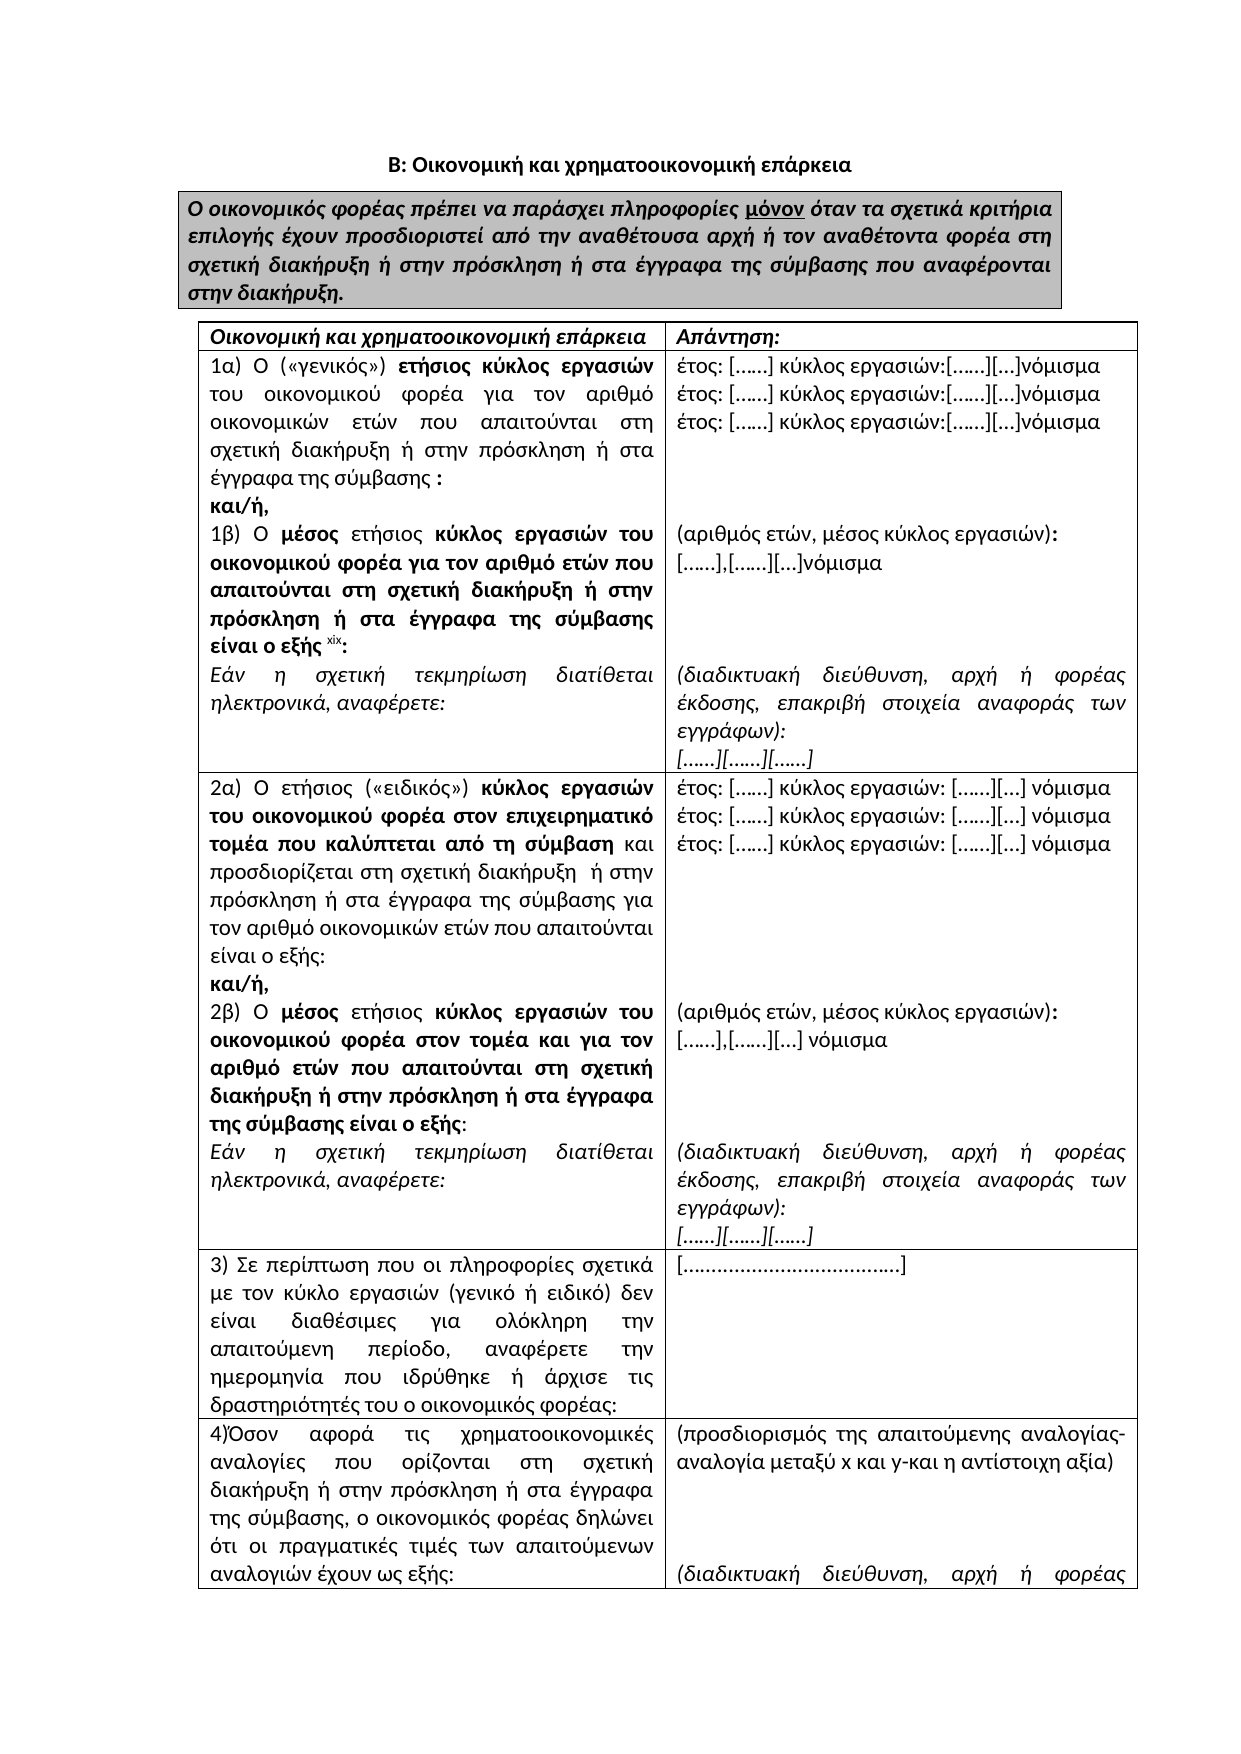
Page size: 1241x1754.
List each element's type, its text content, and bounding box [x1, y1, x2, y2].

table_header Απάντηση: [666, 323, 1137, 350]
table_cell 4)Όσον αφορά τις χρηματοοικονομικές αναλογίες που ορίζονται στη σχετική διακήρυξη ή στην πρόσκληση ή στα έγγραφα της σύμβασης, ο οικονομικός φορέας δηλώνει ότι οι πραγματικές τιμές των απαιτούμενων αναλογιών έχουν ως εξής: [199, 1419, 665, 1587]
table_cell (προσδιορισμός της απαιτούμενης αναλογίας-αναλογία μεταξύ x και y-και η αντίστοιχη αξία) (διαδικτυακή διεύθυνση, αρχή ή φορέας [666, 1419, 1137, 1587]
table_cell 2α) Ο ετήσιος («ειδικός») κύκλος εργασιών του οικονομικού φορέα στον επιχειρηματικό τομέα που καλύπτεται από τη σύμβαση και προσδιορίζεται στη σχετική διακήρυξη ή στην πρόσκληση ή στα έγγραφα της σύμβασης για τον αριθμό οικονομικών ετών που απαιτούνται είναι ο εξής: και/ή, 2β) Ο μέσος ετήσιος κύκλος εργασιών του οικονομικού φορέα στον τομέα και για τον αριθμό ετών που απαιτούνται στη σχετική διακήρυξη ή στην πρόσκληση ή στα έγγραφα της σύμβασης είναι ο εξής: Εάν η σχετική τεκμηρίωση διατίθεται ηλεκτρονικά, αναφέρετε: [199, 773, 665, 1249]
table_cell έτος: [……] κύκλος εργασιών:[……][…]νόμισμα έτος: [……] κύκλος εργασιών:[……][…]νόμισμα έτος: [……] κύκλος εργασιών:[……][…]νόμισμα (αριθμός ετών, μέσος κύκλος εργασιών): [……],[……][…]νόμισμα (διαδικτυακή διεύθυνση, αρχή ή φορέας έκδοσης, επακριβή στοιχεία αναφοράς των εγγράφων): [……][……][……] [666, 351, 1137, 772]
table_cell 3) Σε περίπτωση που οι πληροφορίες σχετικά με τον κύκλο εργασιών (γενικό ή ειδικό) δεν είναι διαθέσιμες για ολόκληρη την απαιτούμενη περίοδο, αναφέρετε την ημερομηνία που ιδρύθηκε ή άρχισε τις δραστηριότητές του ο οικονομικός φορέας: [199, 1250, 665, 1418]
text Β: Οικονομική και χρηματοοικονομική επάρκεια [187, 150, 1053, 178]
table_header Οικονομική και χρηματοοικονομική επάρκεια [199, 323, 665, 350]
text Ο οικονομικός φορέας πρέπει να παράσχει πληροφορίες μόνον όταν τα σχετικά κριτήρια επιλογής έχουν προσδιοριστεί από την αναθέτουσα αρχή ή τον αναθέτοντα φορέα στη σχετική διακήρυξη ή στην πρόσκληση ή στα έγγραφα της σύμβασης που αναφέρονται στην διακήρυξη. [179, 192, 1061, 308]
table_cell 1α) Ο («γενικός») ετήσιος κύκλος εργασιών του οικονομικού φορέα για τον αριθμό οικονομικών ετών που απαιτούνται στη σχετική διακήρυξη ή στην πρόσκληση ή στα έγγραφα της σύμβασης : και/ή, 1β) Ο μέσος ετήσιος κύκλος εργασιών του οικονομικού φορέα για τον αριθμό ετών που απαιτούνται στη σχετική διακήρυξη ή στην πρόσκληση ή στα έγγραφα της σύμβασης είναι ο εξής : Εάν η σχετική τεκμηρίωση διατίθεται ηλεκτρονικά, αναφέρετε: [199, 351, 665, 772]
table_cell […................................…] [666, 1250, 1137, 1418]
table_cell έτος: [……] κύκλος εργασιών: [……][…] νόμισμα έτος: [……] κύκλος εργασιών: [……][…] νόμισμα έτος: [……] κύκλος εργασιών: [……][…] νόμισμα (αριθμός ετών, μέσος κύκλος εργασιών): [……],[……][…] νόμισμα (διαδικτυακή διεύθυνση, αρχή ή φορέας έκδοσης, επακριβή στοιχεία αναφοράς των εγγράφων): [……][……][……] [666, 773, 1137, 1249]
